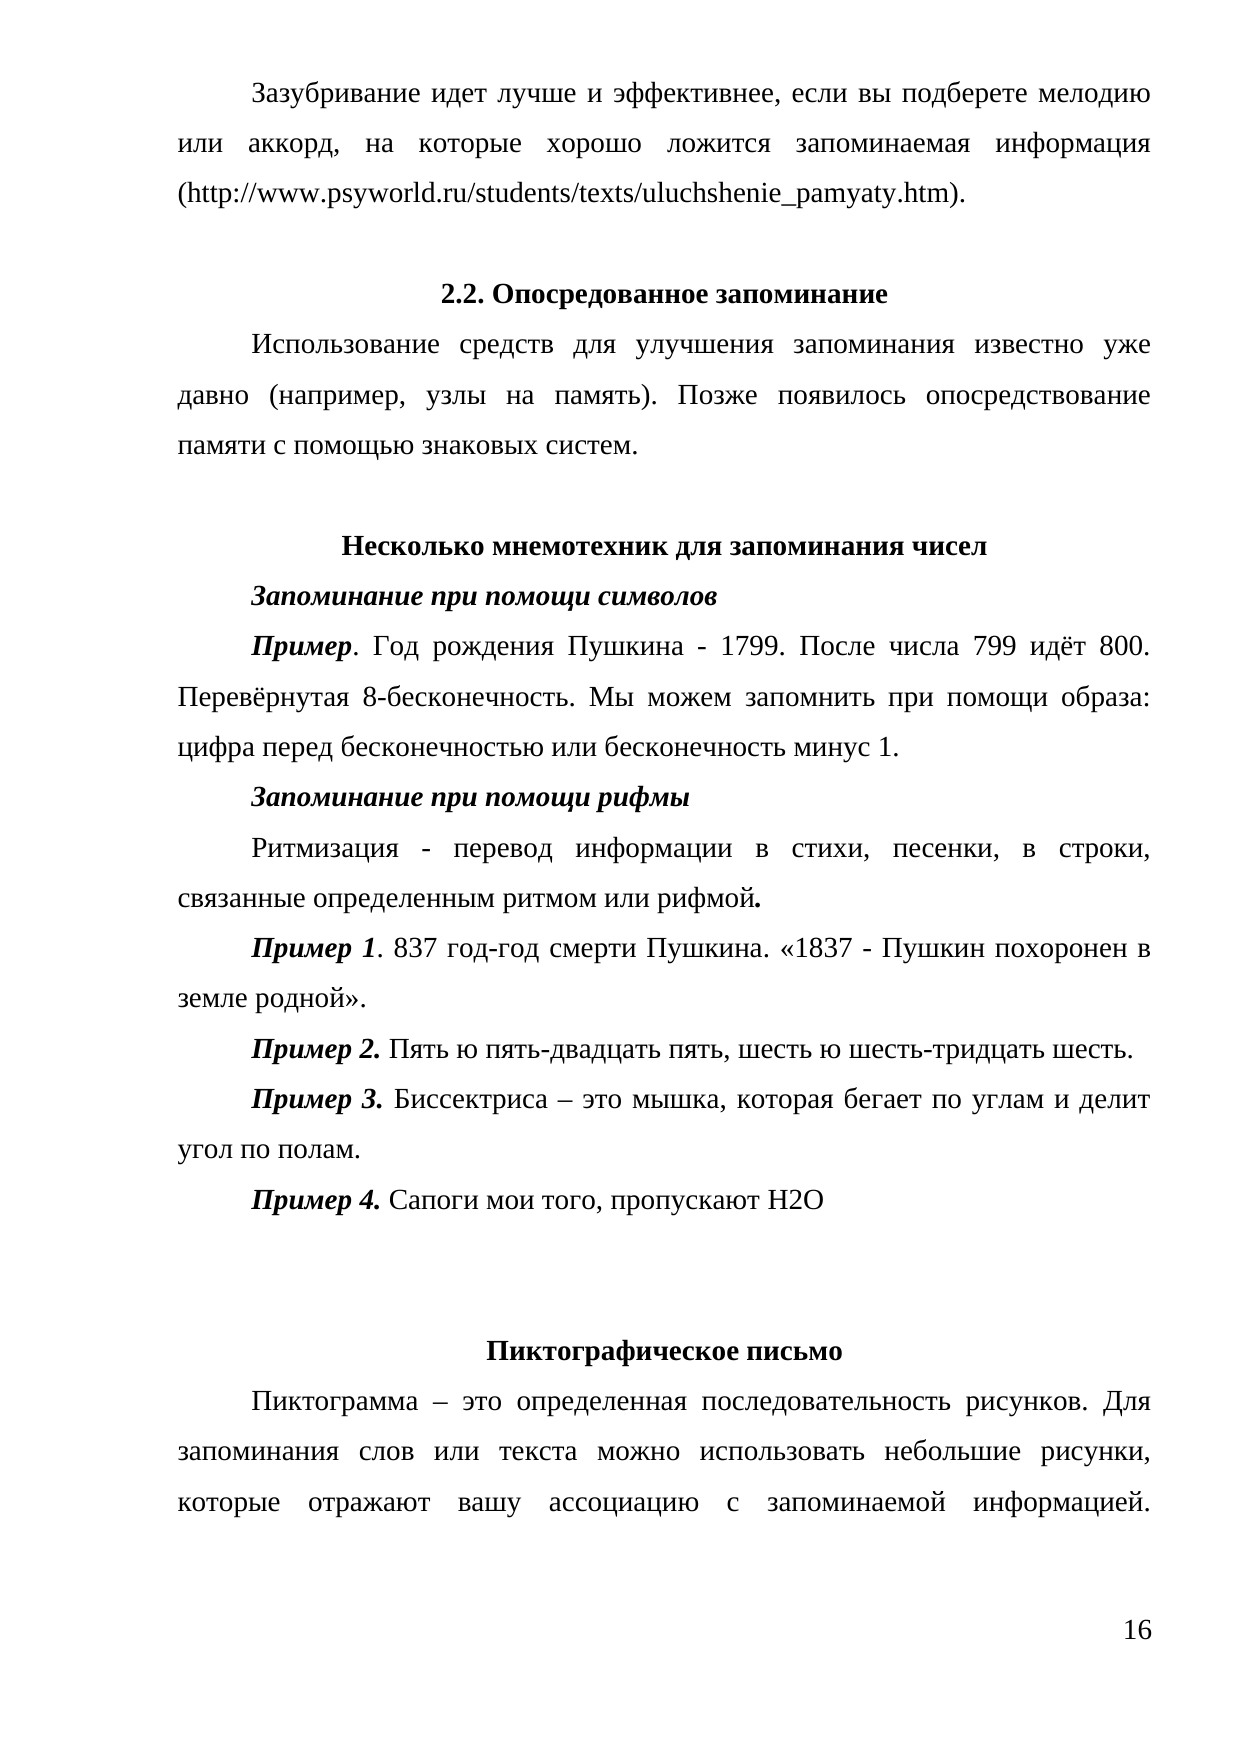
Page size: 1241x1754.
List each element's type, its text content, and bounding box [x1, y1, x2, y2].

text Пример 2. Пять ю пять-двадцать пять, шесть ю шесть-тридцать шесть. [177, 1031, 1152, 1064]
text Несколько мнемотехник для запоминания чисел [177, 528, 1152, 561]
text Пример 3. Биссектриса – это мышка, которая бегает по углам и делит угол по полам. [177, 1081, 1152, 1165]
text Пиктографическое письмо [177, 1333, 1152, 1366]
text 2.2. Опосредованное запоминание [177, 276, 1152, 310]
text Пример. Год рождения Пушкина - 1799. После числа 799 идёт 800. Перевёрнутая 8-бесконечность. Мы можем запомнить при помощи образа: цифра перед бесконечностью или бесконечность минус 1. [177, 628, 1152, 763]
text Зазубривание идет лучше и эффективнее, если вы подберете мелодию или аккорд, на которые хорошо ложится запоминаемая информация (http://www.psyworld.ru/students/texts/uluchshenie_pamyaty.htm). [177, 75, 1152, 209]
text Запоминание при помощи символов [177, 578, 1152, 612]
text Пример 1. 837 год-год смерти Пушкина. «1837 - Пушкин похоронен в земле родной». [177, 930, 1152, 1014]
text Запоминание при помощи рифмы [177, 779, 1152, 813]
text Пример 4. Сапоги мои того, пропускают H2O [177, 1182, 1152, 1215]
text Использование средств для улучшения запоминания известно уже давно (например, узлы на память). Позже появилось опосредствование памяти с помощью знаковых систем. [177, 327, 1152, 461]
text Ритмизация - перевод информации в стихи, песенки, в строки, связанные определенным ритмом или рифмой. [177, 830, 1152, 913]
text Пиктограмма – это определенная последовательность рисунков. Для запоминания слов или текста можно использовать небольшие рисунки, которые отражают вашу ассоциацию с запоминаемой информацией. [177, 1383, 1152, 1517]
